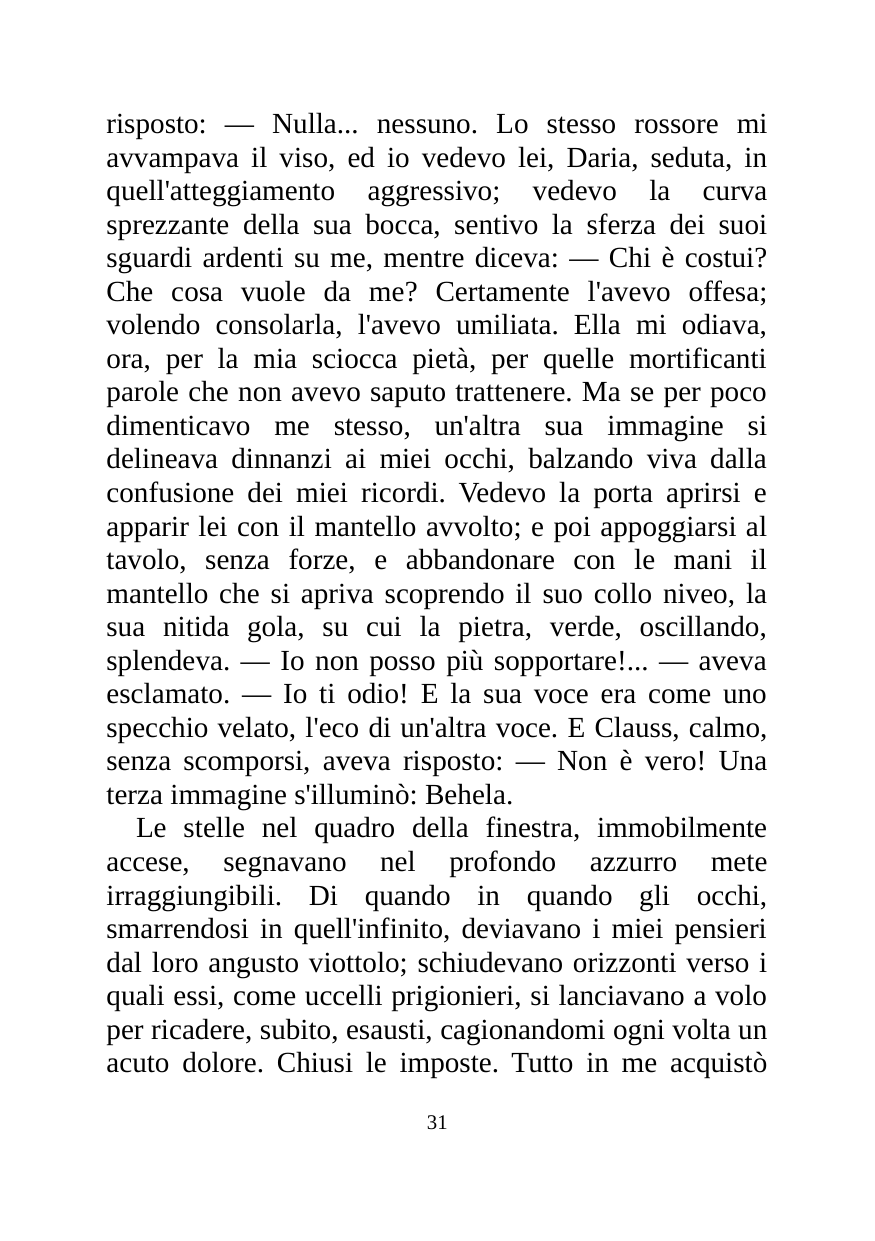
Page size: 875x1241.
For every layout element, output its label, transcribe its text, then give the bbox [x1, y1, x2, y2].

text Le stelle nel quadro della finestra, immobilmente accese, segnavano nel profondo azzurro mete irraggiungibili. Di quando in quando gli occhi, smarrendosi in quell'infinito, deviavano i miei pensieri dal loro angusto viottolo; schiudevano orizzonti verso i quali essi, come uccelli prigionieri, si lanciavano a volo per ricadere, subito, esausti, cagionandomi ogni volta un acuto dolore. Chiusi le imposte. Tutto in me acquistò [106, 811, 768, 1079]
text risposto: — Nulla... nessuno. Lo stesso rossore mi avvampava il viso, ed io vedevo lei, Daria, seduta, in quell'atteggiamento aggressivo; vedevo la curva sprezzante della sua bocca, sentivo la sferza dei suoi sguardi ardenti su me, mentre diceva: — Chi è costui? Che cosa vuole da me? Certamente l'avevo offesa; volendo consolarla, l'avevo umiliata. Ella mi odiava, ora, per la mia sciocca pietà, per quelle mortificanti parole che non avevo saputo trattenere. Ma se per poco dimenticavo me stesso, un'altra sua immagine si delineava dinnanzi ai miei occhi, balzando viva dalla confusione dei miei ricordi. Vedevo la porta aprirsi e apparir lei con il mantello avvolto; e poi appoggiarsi al tavolo, senza forze, e abbandonare con le mani il mantello che si apriva scoprendo il suo collo niveo, la sua nitida gola, su cui la pietra, verde, oscillando, splendeva. — Io non posso più sopportare!... — aveva esclamato. — Io ti odio! E la sua voce era come uno specchio velato, l'eco di un'altra voce. E Clauss, calmo, senza scomporsi, aveva risposto: — Non è vero! Una terza immagine s'illuminò: Behela. [106, 106, 768, 811]
